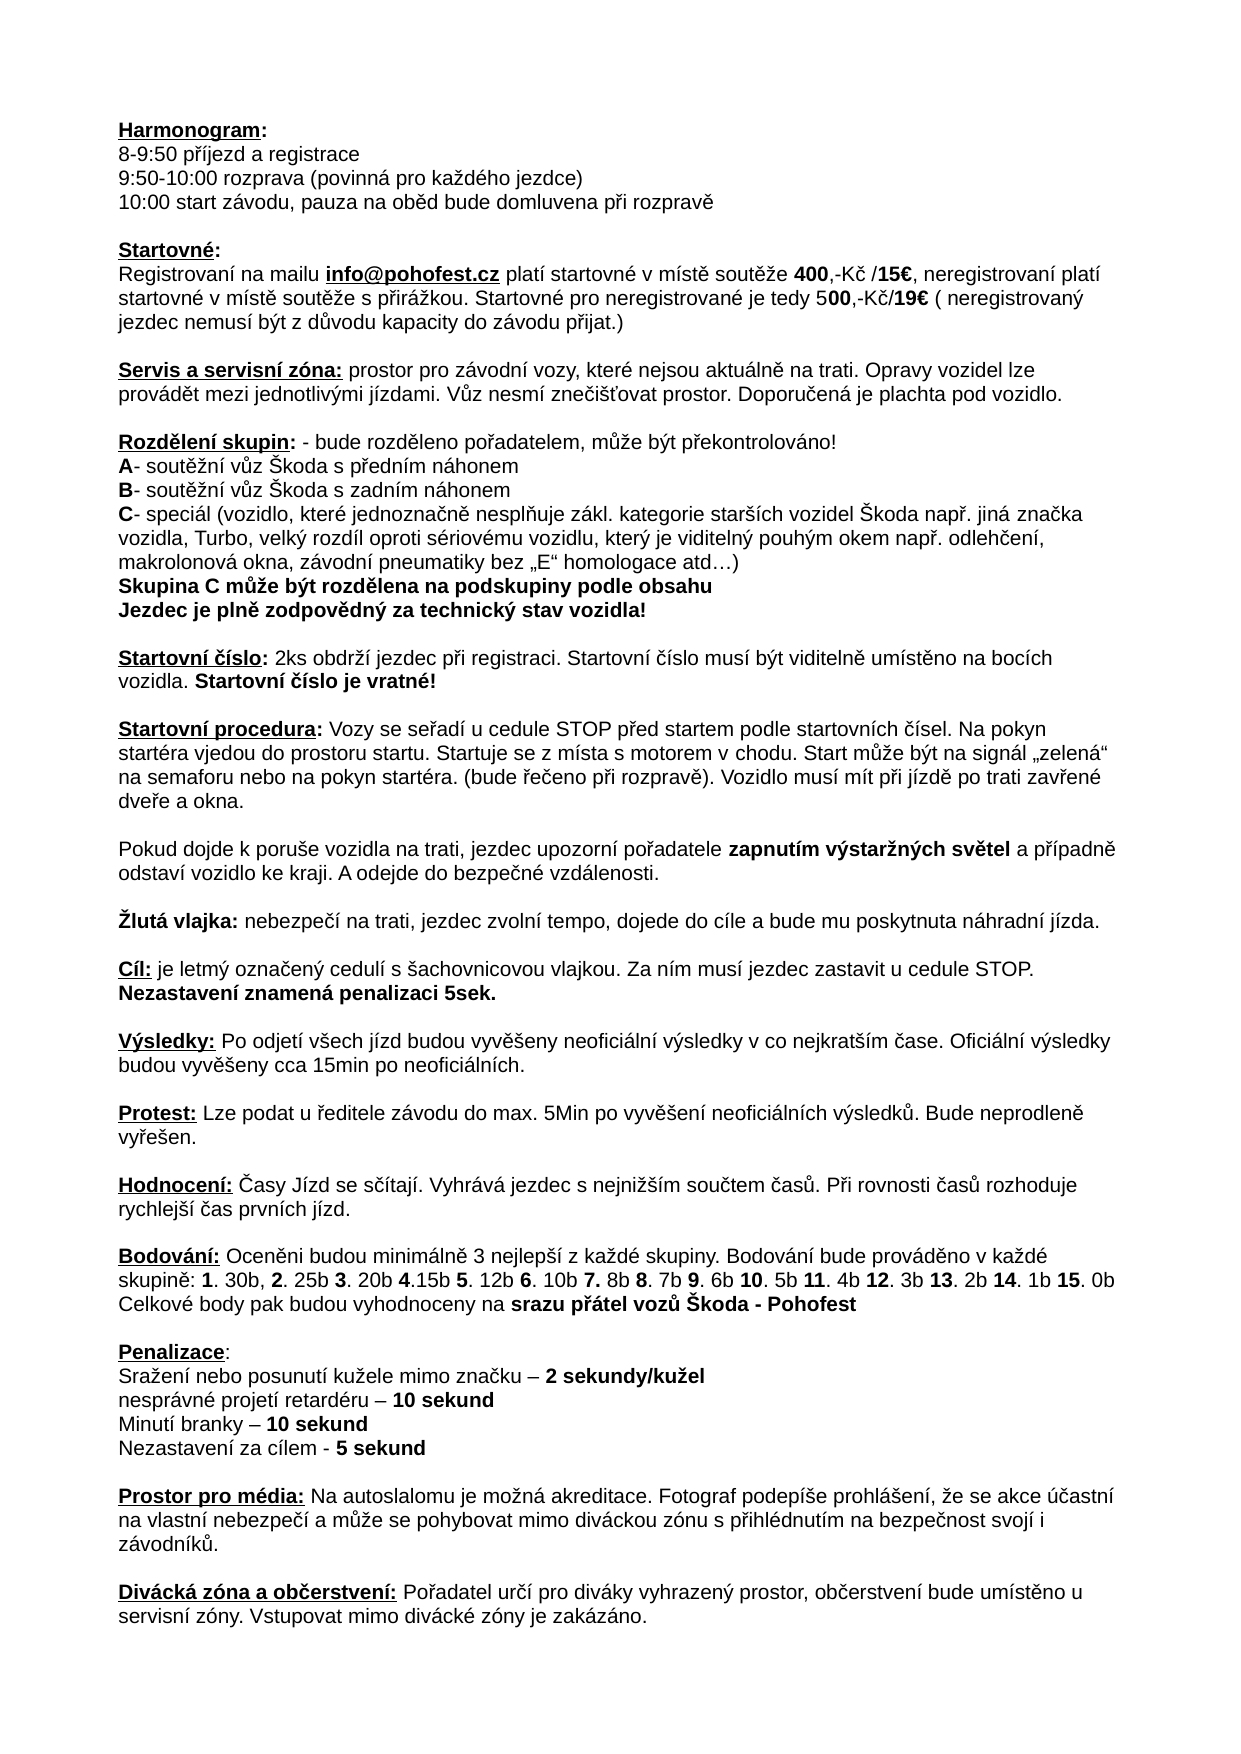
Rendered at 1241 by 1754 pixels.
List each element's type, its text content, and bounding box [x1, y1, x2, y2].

text nesprávné projetí retardéru – 10 sekund Minutí branky – 10 sekund Nezastavení za cílem - 5 sekund [118, 1388, 1122, 1460]
text Protest: Lze podat u ředitele závodu do max. 5Min po vyvěšení neoficiálních výsledků. Bude neprodleně vyřešen. [118, 1101, 1122, 1148]
text Harmonogram: [118, 118, 1122, 142]
text Skupina C může být rozdělena na podskupiny podle obsahu [118, 573, 1122, 597]
text Startovní číslo: 2ks obdrží jezdec při registraci. Startovní číslo musí být viditelně umístěno na bocích vozidla. Startovní číslo je vratné! [118, 645, 1122, 693]
text 10:00 start závodu, pauza na oběd bude domluvena při rozpravě [118, 190, 1122, 214]
text Rozdělení skupin: - bude rozděleno pořadatelem, může být překontrolováno! A- soutěžní vůz Škoda s předním náhonem [118, 430, 1122, 478]
text 8-9:50 příjezd a registrace [118, 142, 1122, 166]
text Pokud dojde k poruše vozidla na trati, jezdec upozorní pořadatele zapnutím výstaržných světel a případně odstaví vozidlo ke kraji. A odejde do bezpečné vzdálenosti. [118, 837, 1122, 885]
text Penalizace: Sražení nebo posunutí kužele mimo značku – 2 sekundy/kužel [118, 1340, 1122, 1388]
text Hodnocení: Časy Jízd se sčítají. Vyhrává jezdec s nejnižším součtem časů. Při rovnosti časů rozhoduje rychlejší čas prvních jízd. [118, 1172, 1122, 1220]
text 9:50-10:00 rozprava (povinná pro každého jezdce) [118, 166, 1122, 190]
text Celkové body pak budou vyhodnoceny na srazu přátel vozů Škoda - Pohofest [118, 1292, 1122, 1316]
text Žlutá vlajka: nebezpečí na trati, jezdec zvolní tempo, dojede do cíle a bude mu poskytnuta náhradní jízda. [118, 909, 1122, 933]
text Divácká zóna a občerstvení: Pořadatel určí pro diváky vyhrazený prostor, občerstvení bude umístěno u servisní zóny. Vstupovat mimo divácké zóny je zakázáno. [118, 1580, 1122, 1628]
text Výsledky: Po odjetí všech jízd budou vyvěšeny neoficiální výsledky v co nejkratším čase. Oficiální výsledky budou vyvěšeny cca 15min po neoficiálních. [118, 1029, 1122, 1077]
text Servis a servisní zóna: prostor pro závodní vozy, které nejsou aktuálně na trati. Opravy vozidel lze provádět mezi jednotlivými jízdami. Vůz nesmí znečišťovat prostor. Doporučená je plachta pod vozidlo. [118, 358, 1122, 406]
text Jezdec je plně zodpovědný za technický stav vozidla! [118, 597, 1122, 621]
text Startovní procedura: Vozy se seřadí u cedule STOP před startem podle startovních čísel. Na pokyn startéra vjedou do prostoru startu. Startuje se z místa s motorem v chodu. Start může být na signál „zelená“ na semaforu nebo na pokyn startéra. (bude řečeno při rozpravě). Vozidlo musí mít při jízdě po trati zavřené dveře a okna. [118, 717, 1122, 813]
text Registrovaní na mailu info@pohofest.cz platí startovné v místě soutěže 400,-Kč /15€, neregistrovaní platí startovné v místě soutěže s přirážkou. Startovné pro neregistrované je tedy 500,-Kč/19€ ( neregistrovaný jezdec nemusí být z důvodu kapacity do závodu přijat.) [118, 262, 1122, 334]
text Bodování: Oceněni budou minimálně 3 nejlepší z každé skupiny. Bodování bude prováděno v každé skupině: 1. 30b, 2. 25b 3. 20b 4.15b 5. 12b 6. 10b 7. 8b 8. 7b 9. 6b 10. 5b 11. 4b 12. 3b 13. 2b 14. 1b 15. 0b [118, 1244, 1122, 1292]
text Cíl: je letmý označený cedulí s šachovnicovou vlajkou. Za ním musí jezdec zastavit u cedule STOP. Nezastavení znamená penalizaci 5sek. [118, 957, 1122, 1005]
text C- speciál (vozidlo, které jednoznačně nesplňuje zákl. kategorie starších vozidel Škoda např. jiná značka vozidla, Turbo, velký rozdíl oproti sériovému vozidlu, který je viditelný pouhým okem např. odlehčení, makrolonová okna, závodní pneumatiky bez „E“ homologace atd…) [118, 502, 1122, 573]
text Startovné: [118, 238, 1122, 262]
text B- soutěžní vůz Škoda s zadním náhonem [118, 478, 1122, 502]
text Prostor pro média: Na autoslalomu je možná akreditace. Fotograf podepíše prohlášení, že se akce účastní na vlastní nebezpečí a může se pohybovat mimo diváckou zónu s přihlédnutím na bezpečnost svojí i závodníků. [118, 1484, 1122, 1556]
